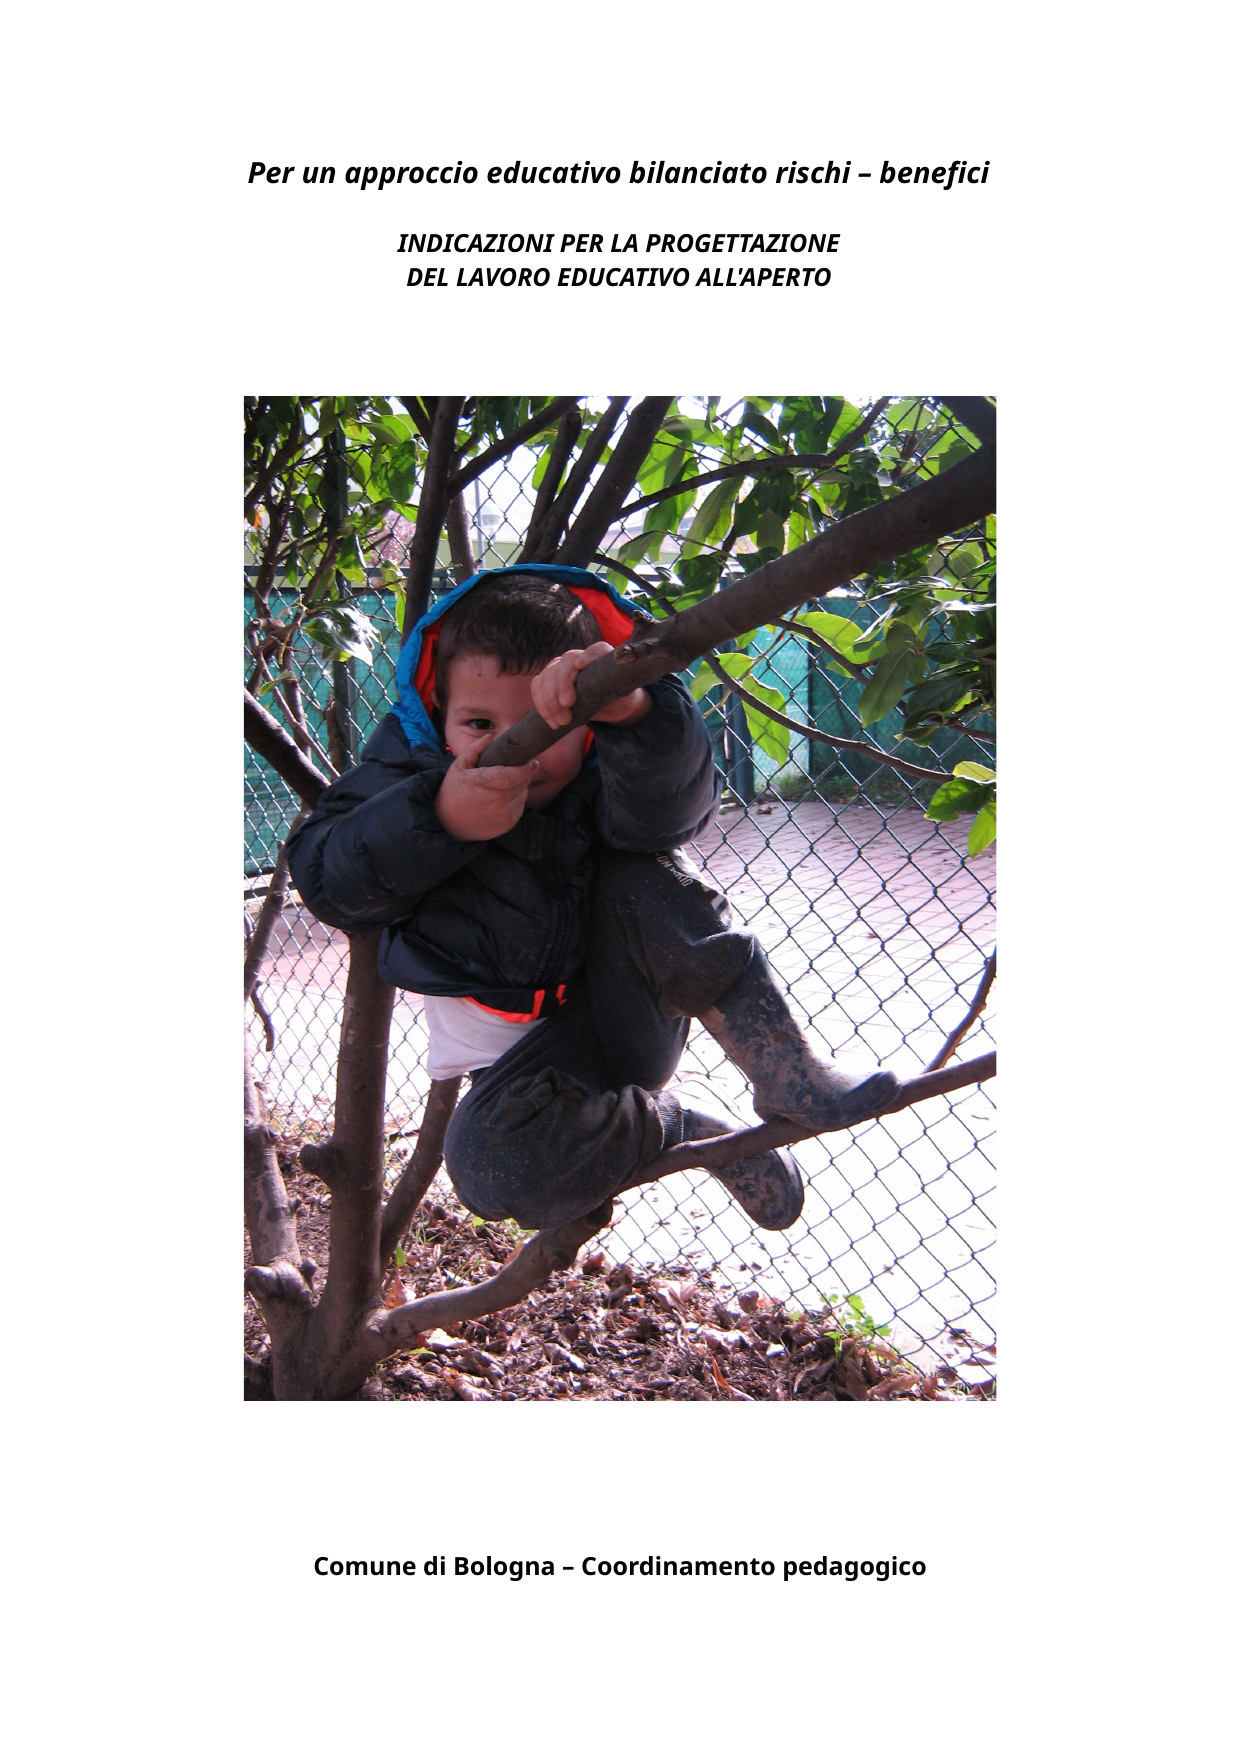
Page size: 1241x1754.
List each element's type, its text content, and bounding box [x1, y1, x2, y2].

text Comune di Bologna – Coordinamento pedagogico [118, 1549, 1122, 1583]
text DEL LAVORO EDUCATIVO ALL'APERTO [118, 260, 1122, 294]
text Per un approccio educativo bilanciato rischi – benefici [118, 152, 1122, 192]
text INDICAZIONI PER LA PROGETTAZIONE [118, 226, 1122, 260]
